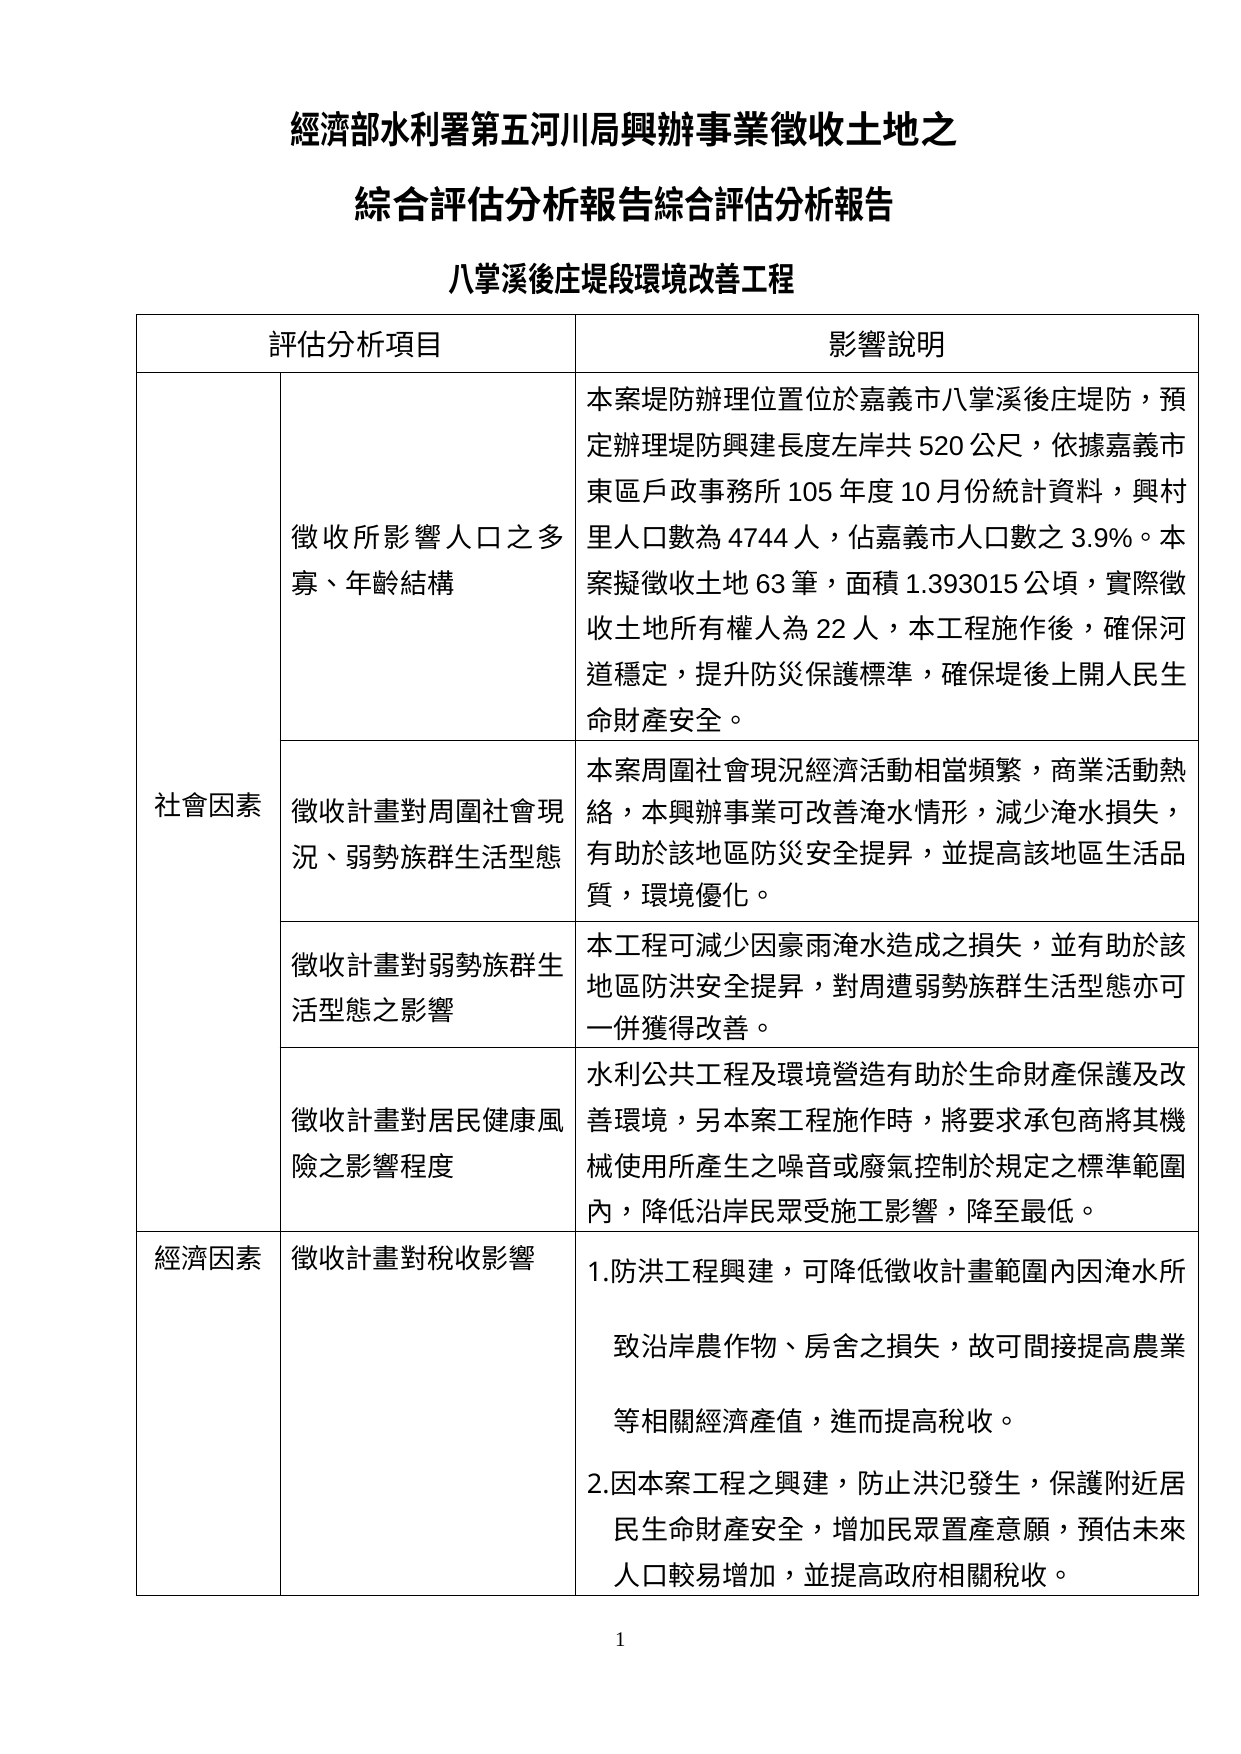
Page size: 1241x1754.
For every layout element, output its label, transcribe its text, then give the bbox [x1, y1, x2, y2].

table_header 影響說明 [576, 315, 1198, 372]
table_cell 1.防洪工程興建，可降低徵收計畫範圍內因淹水所致沿岸農作物、房舍之損失，故可間接提高農業等相關經濟產值，進而提高稅收。 2.因本案工程之興建，防止洪氾發生，保護附近居民生命財產安全，增加民眾置產意願，預估未來人口較易增加，並提高政府相關稅收。 [576, 1232, 1198, 1594]
table_cell 水利公共工程及環境營造有助於生命財產保護及改善環境，另本案工程施作時，將要求承包商將其機械使用所產生之噪音或廢氣控制於規定之標準範圍內，降低沿岸民眾受施工影響，降至最低。 [576, 1048, 1198, 1231]
table_header 評估分析項目 [137, 315, 575, 372]
table_cell 徵收所影響人口之多寡、年齡結構 [281, 373, 575, 740]
table_cell 社會因素 [137, 373, 280, 1231]
text 經濟部水利署第五河川局興辦事業徵收土地之 [148, 89, 1092, 164]
table_cell 本工程可減少因豪雨淹水造成之損失，並有助於該地區防洪安全提昇，對周遭弱勢族群生活型態亦可一併獲得改善。 [576, 922, 1198, 1047]
table_cell 經濟因素 [137, 1232, 280, 1594]
table_cell 徵收計畫對周圍社會現況、弱勢族群生活型態 [281, 741, 575, 921]
text 八掌溪後庄堤段環境改善工程 [148, 239, 1092, 314]
table_cell 本案周圍社會現況經濟活動相當頻繁，商業活動熱絡，本興辦事業可改善淹水情形，減少淹水損失，有助於該地區防災安全提昇，並提高該地區生活品質，環境優化。 [576, 741, 1198, 921]
text 綜合評估分析報告綜合評估分析報告 [148, 164, 1092, 239]
table_cell 徵收計畫對居民健康風險之影響程度 [281, 1048, 575, 1231]
table_cell 徵收計畫對弱勢族群生活型態之影響 [281, 922, 575, 1047]
table_cell 徵收計畫對稅收影響 [281, 1232, 575, 1594]
table_cell 本案堤防辦理位置位於嘉義市八掌溪後庄堤防，預定辦理堤防興建長度左岸共520公尺，依據嘉義市東區戶政事務所105年度10月份統計資料，興村里人口數為4744人，佔嘉義市人口數之3.9%。本案擬徵收土地63筆，面積1.393015公頃，實際徵收土地所有權人為22人，本工程施作後，確保河道穩定，提升防災保護標準，確保堤後上開人民生命財產安全。 [576, 373, 1198, 740]
